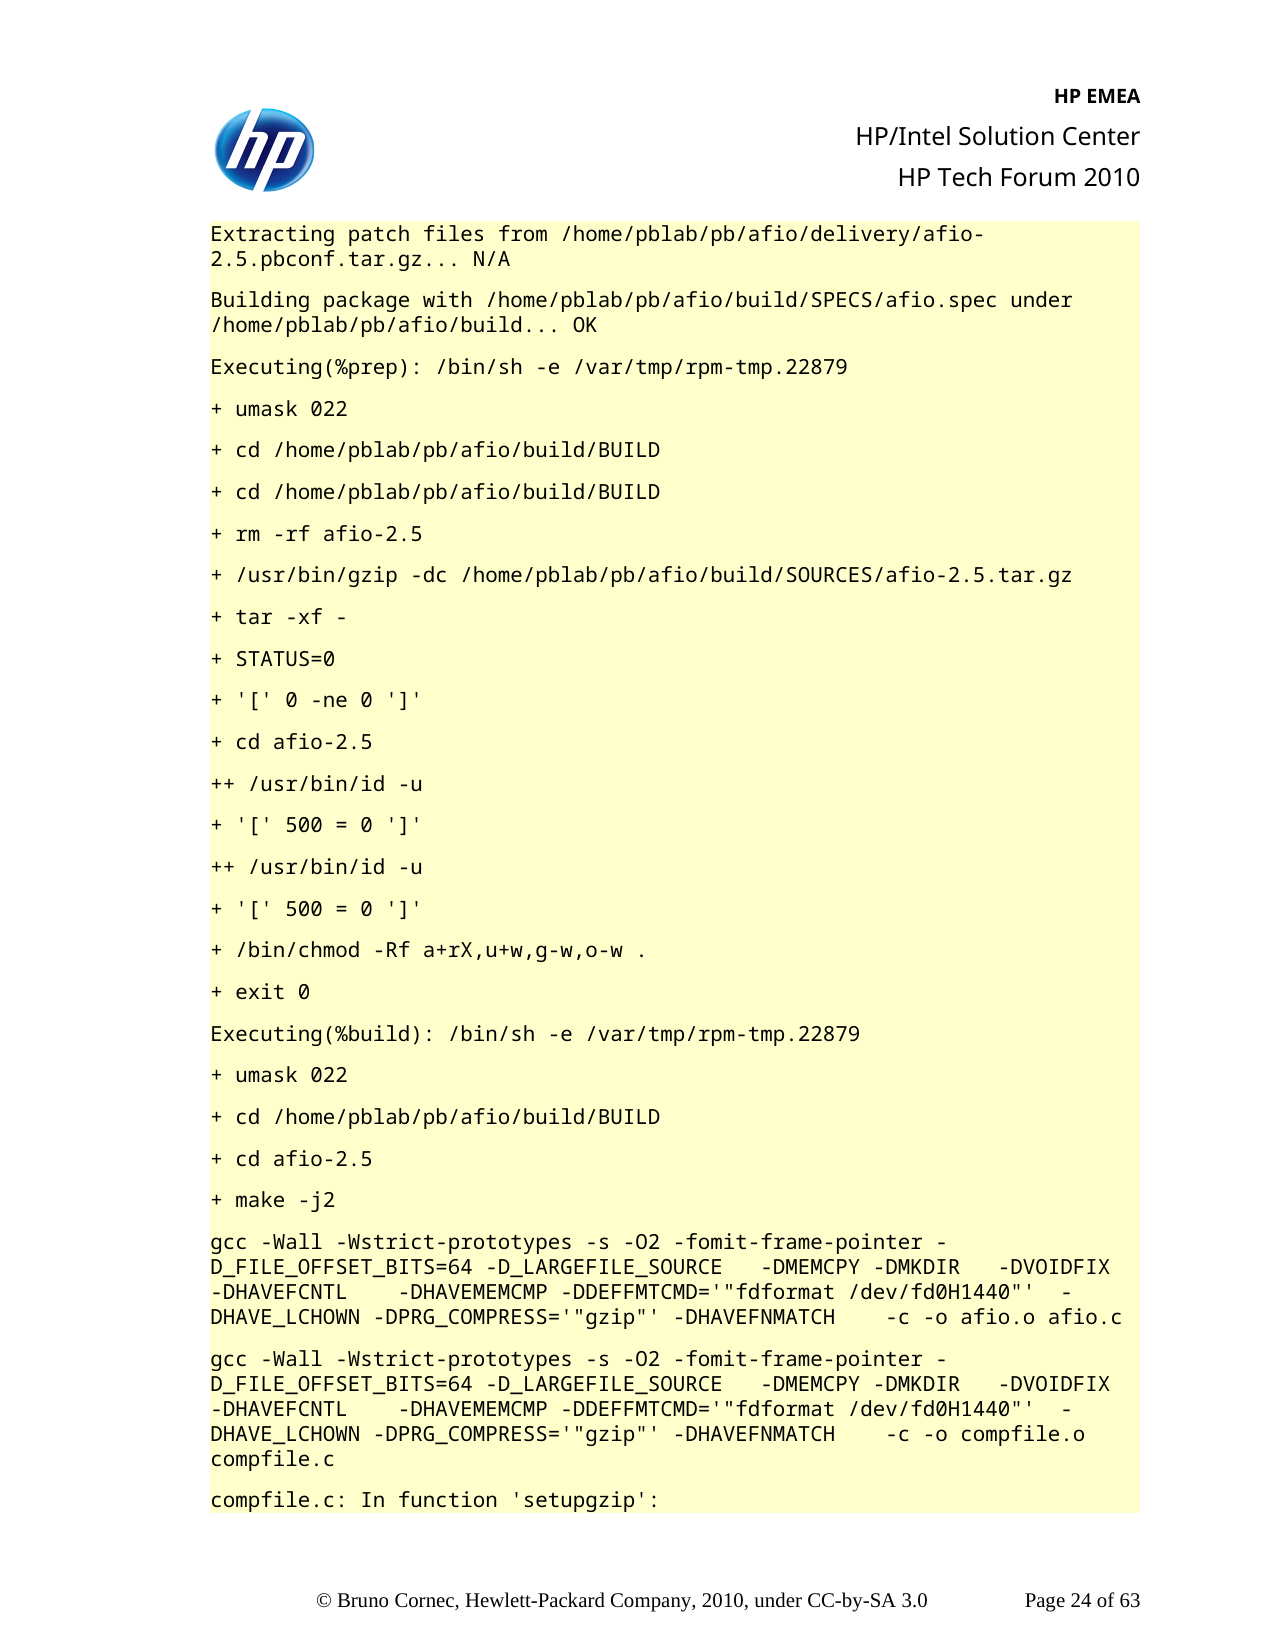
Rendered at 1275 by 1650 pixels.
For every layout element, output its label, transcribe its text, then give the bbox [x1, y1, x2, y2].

text + rm -rf afio-2.5 [210, 521, 1140, 546]
text + /bin/chmod -Rf a+rX,u+w,g-w,o-w . [210, 938, 1140, 963]
text + exit 0 [210, 979, 1140, 1004]
text + umask 022 [210, 396, 1140, 421]
text compfile.c: In function 'setupgzip': [210, 1488, 1140, 1513]
text + '[' 500 = 0 ']' [210, 813, 1140, 838]
text + STATUS=0 [210, 646, 1140, 671]
text ++ /usr/bin/id -u [210, 854, 1140, 879]
text gcc -Wall -Wstrict-prototypes -s -O2 -fomit-frame-pointer -D_FILE_OFFSET_BITS=64 -D_LARGEFILE_SOURCE -DMEMCPY -DMKDIR -DVOIDFIX -DHAVEFCNTL -DHAVEMEMCMP -DDEFFMTCMD='"fdformat /dev/fd0H1440"' -DHAVE_LCHOWN -DPRG_COMPRESS='"gzip"' -DHAVEFNMATCH -c -o compfile.o compfile.c [210, 1346, 1140, 1471]
text Executing(%build): /bin/sh -e /var/tmp/rpm-tmp.22879 [210, 1021, 1140, 1046]
text + cd /home/pblab/pb/afio/build/BUILD [210, 479, 1140, 504]
text + cd /home/pblab/pb/afio/build/BUILD [210, 438, 1140, 463]
text + '[' 500 = 0 ']' [210, 896, 1140, 921]
text + cd afio-2.5 [210, 729, 1140, 754]
text Extracting patch files from /home/pblab/pb/afio/delivery/afio-2.5.pbconf.tar.gz... N/A [210, 221, 1140, 271]
text + make -j2 [210, 1188, 1140, 1213]
text Building package with /home/pblab/pb/afio/build/SPECS/afio.spec under /home/pblab/pb/afio/build... OK [210, 288, 1140, 338]
text ++ /usr/bin/id -u [210, 771, 1140, 796]
text + /usr/bin/gzip -dc /home/pblab/pb/afio/build/SOURCES/afio-2.5.tar.gz [210, 563, 1140, 588]
text gcc -Wall -Wstrict-prototypes -s -O2 -fomit-frame-pointer -D_FILE_OFFSET_BITS=64 -D_LARGEFILE_SOURCE -DMEMCPY -DMKDIR -DVOIDFIX -DHAVEFCNTL -DHAVEMEMCMP -DDEFFMTCMD='"fdformat /dev/fd0H1440"' -DHAVE_LCHOWN -DPRG_COMPRESS='"gzip"' -DHAVEFNMATCH -c -o afio.o afio.c [210, 1229, 1140, 1329]
text + '[' 0 -ne 0 ']' [210, 688, 1140, 713]
picture [214, 108, 315, 192]
text + cd /home/pblab/pb/afio/build/BUILD [210, 1104, 1140, 1129]
text Executing(%prep): /bin/sh -e /var/tmp/rpm-tmp.22879 [210, 354, 1140, 379]
text + tar -xf - [210, 604, 1140, 629]
text + cd afio-2.5 [210, 1146, 1140, 1171]
text + umask 022 [210, 1063, 1140, 1088]
